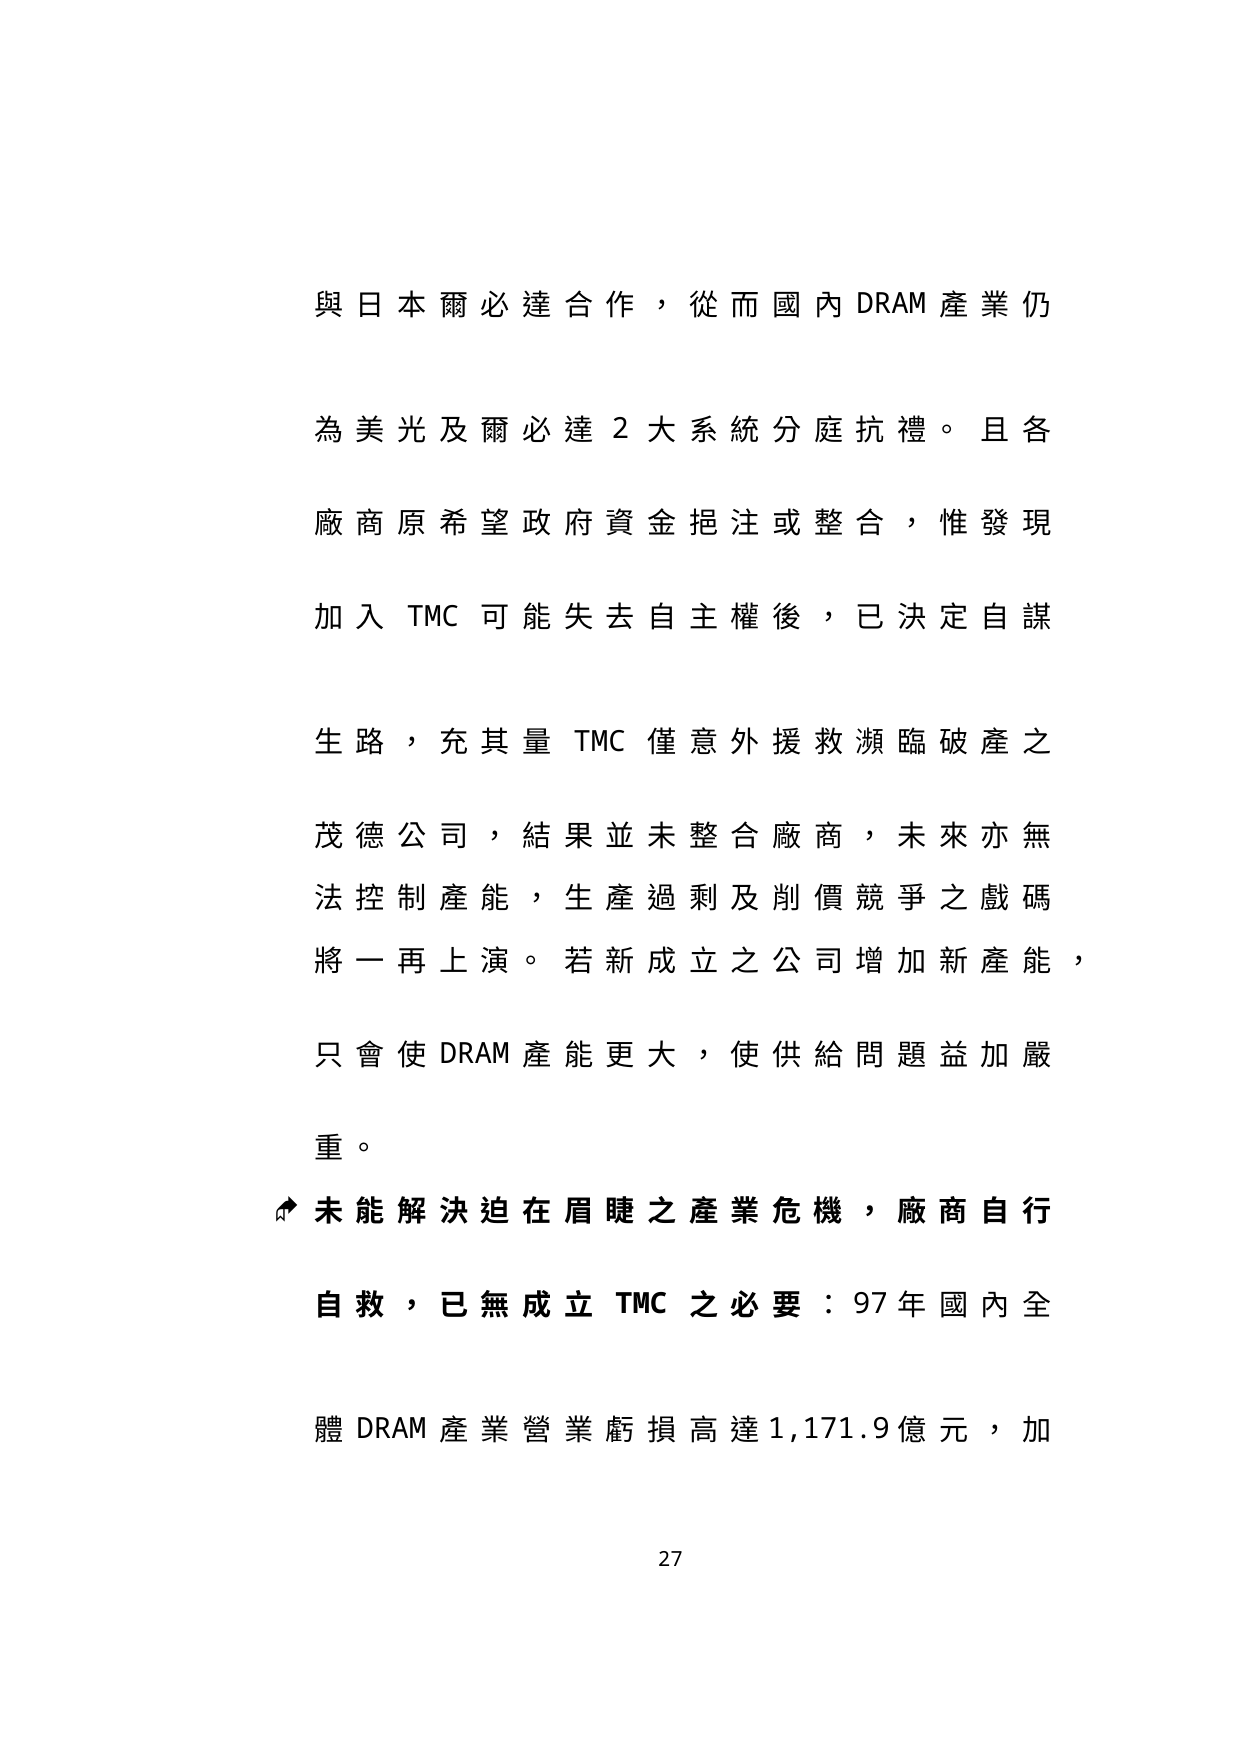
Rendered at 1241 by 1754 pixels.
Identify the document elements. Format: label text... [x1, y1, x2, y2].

text 未能解決迫在眉睫之產業危機，廠商自行自救，已無成立TMC之必要：97年國內全體DRAM產業營業虧損高達1,171.9億元，加以國內廠商長短期負債金額龐大，如97年底全體DRAM廠商短期借款218.04億元、長期借款3,195.22億元，共3,413.26億元，須於98年至102年分別償還909.42億元、860.69億元、678.82億元、621.73億元及124.59億元，財務壓力沉重，發生財務危機之可能性甚高，對台灣經濟將產生重大衝擊，並波及金融業及就業機會。廠商原寄望政府所提DRAM產業再造方案，能解決迫在眉睫之產業危機。詎政府提出TMC之設置， TMC召集人宣明智更聲稱短時間內TMC與國內現有DRAM廠沒有關聯，各廠須自行解決當前問題。另據經濟部規劃，TMC將設排「負」條件，即參加之股東不得帶有負債；除非銀行以債作股，解決DRAM公司負債問題，使現有的DRAM各廠符合排「負」條件，始得加入TMC。致使DRAM各廠因絕望而各自自救，並因庫存逐漸減少，後續DRAM合約價及現貨價持續看漲，DRAM售價調升虧損減少，尚能繼續存活，TMC反成為挽救茂德單一企業而存在之公司。若無TMC之冒出，茂德在市場機制下，恐已為其他企業所購併，或可降低市場供給，避免生產過剩。TMC 召集人宣明智先生所屬之聯電目前仍是茂德大股東，市場更將茂德視為TMC概念股，反支撐其股價。甚且，當初設置TMC之原因，除欲達成提升自主技術之目標外，亦企圖協助業者共渡難關，從而化解DRAM各廠舉借龐大負債所可能引發金融機構鉅額呆帳，並維護員工工作權益以挽救龐大之失業人口，惟廠商未經TMC金援已自行自救化解大半危機，TMC已不須達成上述目標，若由政府投資設置，正當性明顯不足。 [242, 1167, 1058, 1479]
text 政府援助DRAM之計畫仍回到原點，原廠商各走各的路，未能解決我國DRAM產業問題：我國DRAM主要廠商為台塑集團旗下南亞科技及華亞科技公司（與美國美光科技公司合作）、茂德科技公司（與南韓海力士公司合作），力晶公司、瑞晶公司（與日本爾必達合作）、華邦電子公司（與德國奇夢達科技公司合作），故國內DRAM產業主要分為美國美光及日本爾必達2大系統。據國家政策研究基金會曾志超先生撰文「三論DRAM產業紓困案-美國汽車業紓困教訓殷鑑不遠」提及，我國DRAM產業有3大問題：市場供給過剩、缺乏關鍵技術與廠商過多分散資源。成立TMC原為整合DRAM產業，以控制產能，避免生產過剩及削價競爭，並作為技術交易之平台，以降低國內廠商支付國外之龐大權利金。惟華亞科與南亞科等美光系統，因技術外流之疑慮不加入TMC既有之合作架構，TMC之合作對象僅為爾必達，而力晶與瑞晶本即與日本爾必達合作，從而國內DRAM產業仍為美光及爾必達2大系統分庭抗禮。且各廠商原希望政府資金挹注或整合，惟發現加入TMC可能失去自主權後，已決定自謀生路，充其量TMC僅意外援救瀕臨破產之茂德公司，結果並未整合廠商，未來亦無法控制產能，生產過剩及削價競爭之戲碼將一再上演。若新成立之公司增加新產能，只會使DRAM產能更大，使供給問題益加嚴重。 [242, 229, 1058, 1167]
